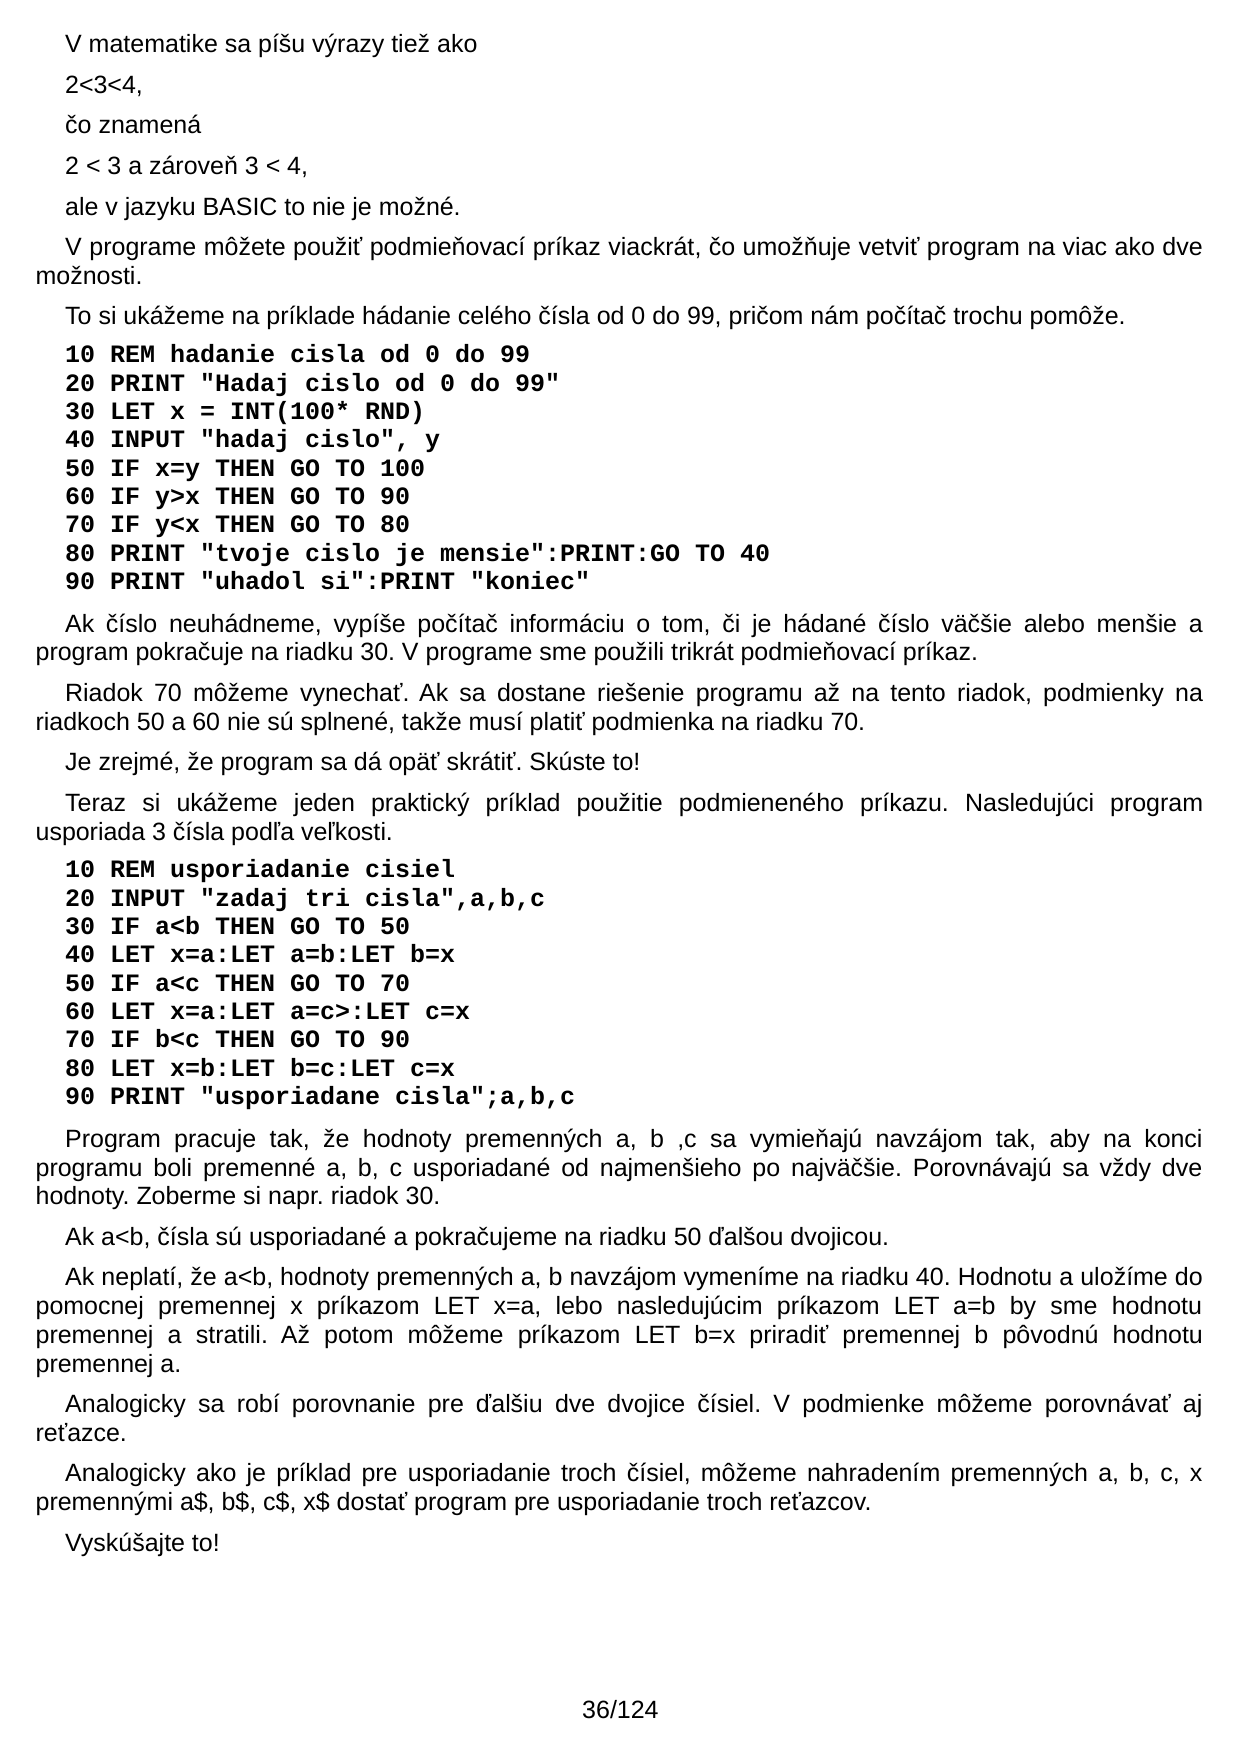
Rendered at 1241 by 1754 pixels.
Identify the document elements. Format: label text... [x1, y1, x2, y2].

text V programe môžete použiť podmieňovací príkaz viackrát, čo umožňuje vetviť program na viac ako dve možnosti. [35, 232, 1205, 289]
text Ak a<b, čísla sú usporiadané a pokračujeme na riadku 50 ďalšou dvojicou. [35, 1222, 1205, 1251]
text To si ukážeme na príklade hádanie celého čísla od 0 do 99, pričom nám počítač trochu pomôže. [35, 301, 1205, 330]
text 90 PRINT "uhadol si":PRINT "koniec" [65, 568, 1205, 597]
text 40 INPUT "hadaj cislo", y [65, 427, 1205, 455]
text 70 IF y<x THEN GO TO 80 [65, 512, 1205, 540]
text 10 REM usporiadanie cisiel [65, 857, 1205, 885]
text 20 INPUT "zadaj tri cisla",a,b,c [65, 885, 1205, 914]
text Analogicky ako je príklad pre usporiadanie troch čísiel, môžeme nahradením premenných a, b, c, x premennými a$, b$, c$, x$ dostať program pre usporiadanie troch reťazcov. [35, 1458, 1205, 1516]
text 10 REM hadanie cisla od 0 do 99 [65, 342, 1205, 370]
text 40 LET x=a:LET a=b:LET b=x [65, 942, 1205, 970]
text 90 PRINT "usporiadane cisla";a,b,c [65, 1084, 1205, 1112]
text 80 LET x=b:LET b=c:LET c=x [65, 1055, 1205, 1084]
text ale v jazyku BASIC to nie je možné. [35, 192, 1205, 220]
text 30 IF a<b THEN GO TO 50 [65, 914, 1205, 942]
text Je zrejmé, že program sa dá opäť skrátiť. Skúste to! [35, 747, 1205, 776]
text Vyskúšajte to! [35, 1528, 1205, 1556]
text 2<3<4, [35, 70, 1205, 99]
text 50 IF a<c THEN GO TO 70 [65, 970, 1205, 999]
text 20 PRINT "Hadaj cislo od 0 do 99" [65, 370, 1205, 398]
text 30 LET x = INT(100* RND) [65, 398, 1205, 427]
text Ak neplatí, že a<b, hodnoty premenných a, b navzájom vymeníme na riadku 40. Hodnotu a uložíme do pomocnej premennej x príkazom LET x=a, lebo nasledujúcim príkazom LET a=b by sme hodnotu premennej a stratili. Až potom môžeme príkazom LET b=x priradiť premennej b pôvodnú hodnotu premennej a. [35, 1262, 1205, 1377]
text Analogicky sa robí porovnanie pre ďalšiu dve dvojice čísiel. V podmienke môžeme porovnávať aj reťazce. [35, 1389, 1205, 1447]
text Riadok 70 môžeme vynechať. Ak sa dostane riešenie programu až na tento riadok, podmienky na riadkoch 50 a 60 nie sú splnené, takže musí platiť podmienka na riadku 70. [35, 678, 1205, 735]
text 50 IF x=y THEN GO TO 100 [65, 455, 1205, 483]
text Teraz si ukážeme jeden praktický príklad použitie podmieneného príkazu. Nasledujúci program usporiada 3 čísla podľa veľkosti. [35, 788, 1205, 845]
text čo znamená [35, 111, 1205, 139]
text Ak číslo neuhádneme, vypíše počítač informáciu o tom, či je hádané číslo väčšie alebo menšie a program pokračuje na riadku 30. V programe sme použili trikrát podmieňovací príkaz. [35, 609, 1205, 666]
text 70 IF b<c THEN GO TO 90 [65, 1027, 1205, 1055]
text 60 IF y>x THEN GO TO 90 [65, 483, 1205, 512]
text Program pracuje tak, že hodnoty premenných a, b ,c sa vymieňajú navzájom tak, aby na konci programu boli premenné a, b, c usporiadané od najmenšieho po najväčšie. Porovnávajú sa vždy dve hodnoty. Zoberme si napr. riadok 30. [35, 1124, 1205, 1210]
text 2 < 3 a zároveň 3 < 4, [35, 151, 1205, 180]
text 80 PRINT "tvoje cislo je mensie":PRINT:GO TO 40 [65, 540, 1205, 568]
text V matematike sa píšu výrazy tiež ako [35, 29, 1205, 58]
text 60 LET x=a:LET a=c>:LET c=x [65, 999, 1205, 1027]
